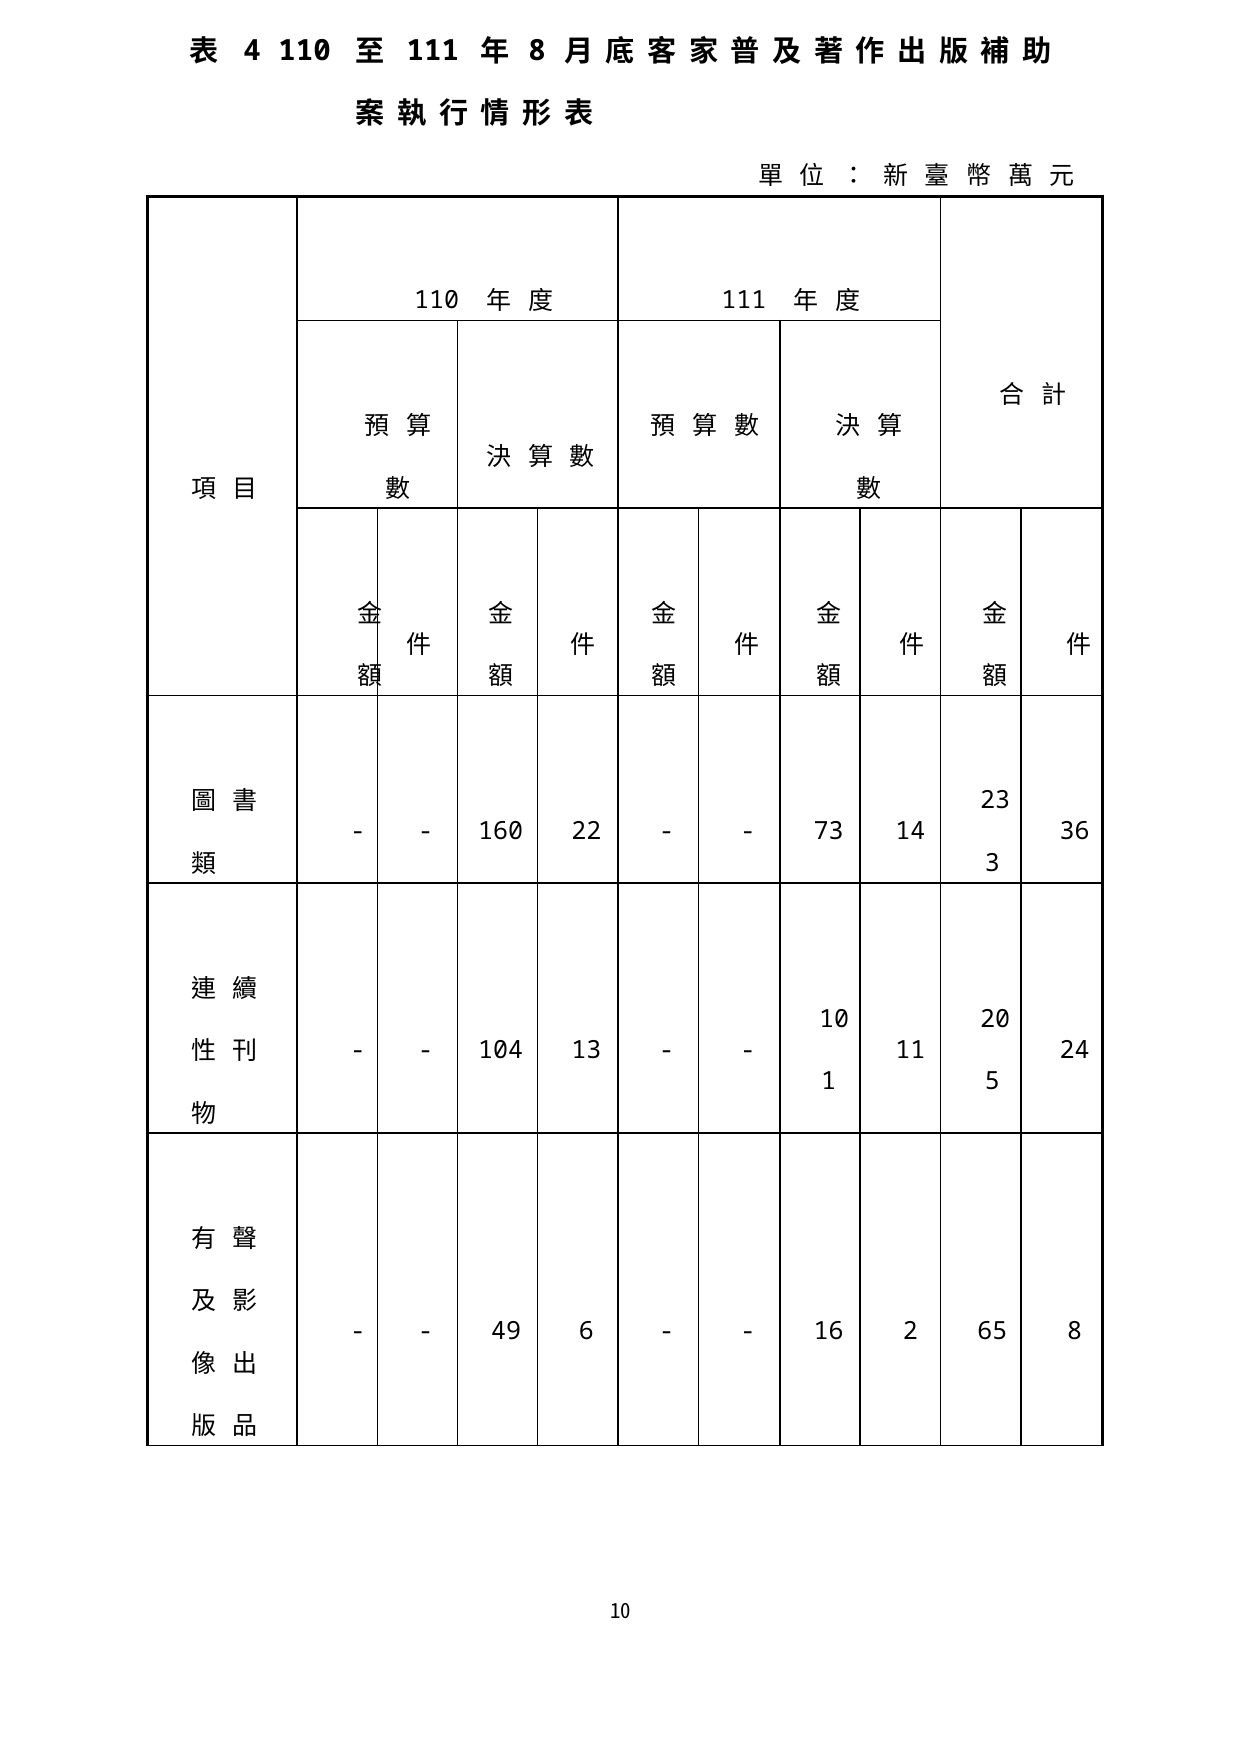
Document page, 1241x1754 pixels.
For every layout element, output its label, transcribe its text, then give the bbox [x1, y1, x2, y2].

table_cell 16 [781, 1134, 859, 1444]
table_cell - [619, 1134, 698, 1444]
table_cell - [378, 884, 457, 1132]
table_cell - [699, 1134, 779, 1444]
table_cell 8 [1022, 1134, 1101, 1444]
table_cell - [298, 884, 377, 1132]
table_cell 金額 [619, 509, 698, 694]
table_cell 205 [941, 884, 1020, 1132]
table_cell 決算數 [781, 321, 940, 507]
table_cell - [298, 1134, 377, 1444]
table_cell 160 [458, 696, 537, 882]
table_cell 金額 [941, 509, 1020, 694]
table_cell 13 [538, 884, 617, 1132]
table_cell 件 [861, 509, 940, 694]
table_cell 6 [538, 1134, 617, 1444]
table_cell 連續性刊物 [149, 884, 296, 1132]
table_cell 11 [861, 884, 940, 1132]
table_cell 件 [1022, 509, 1101, 694]
text 表4 110至111年8月底客家普及著作出版補助案執行情形表 [137, 7, 1058, 132]
table_cell 預算數 [298, 321, 457, 507]
table_cell - [619, 884, 698, 1132]
table_cell 2 [861, 1134, 940, 1444]
table_cell 65 [941, 1134, 1020, 1444]
table_header 111年度 [619, 198, 940, 319]
table_cell 101 [781, 884, 859, 1132]
table_cell - [619, 696, 698, 882]
table_cell - [699, 696, 779, 882]
table_cell - [699, 884, 779, 1132]
table_cell 金額 [458, 509, 537, 694]
table_cell 預算數 [619, 321, 779, 507]
table_cell 14 [861, 696, 940, 882]
table_cell 49 [458, 1134, 537, 1444]
table_cell 104 [458, 884, 537, 1132]
table_cell 決算數 [458, 321, 617, 507]
table_header 項目 [149, 198, 296, 694]
table_cell 36 [1022, 696, 1101, 882]
table_cell 金額 [298, 509, 377, 694]
table_cell 有聲及影像出版品 [149, 1134, 296, 1444]
table_cell 件 [538, 509, 617, 694]
table_cell 22 [538, 696, 617, 882]
table_cell - [298, 696, 377, 882]
table_cell 24 [1022, 884, 1101, 1132]
table_cell 圖書類 [149, 696, 296, 882]
table_cell 金額 [781, 509, 859, 694]
table_cell - [378, 1134, 457, 1444]
text 單位：新臺幣萬元 [242, 132, 1083, 194]
table_header 合計 [941, 198, 1101, 507]
table_cell 件 [378, 509, 457, 694]
table_cell 件 [699, 509, 779, 694]
table_header 110年度 [298, 198, 617, 319]
table_cell - [378, 696, 457, 882]
table_cell 233 [941, 696, 1020, 882]
table_cell 73 [781, 696, 859, 882]
